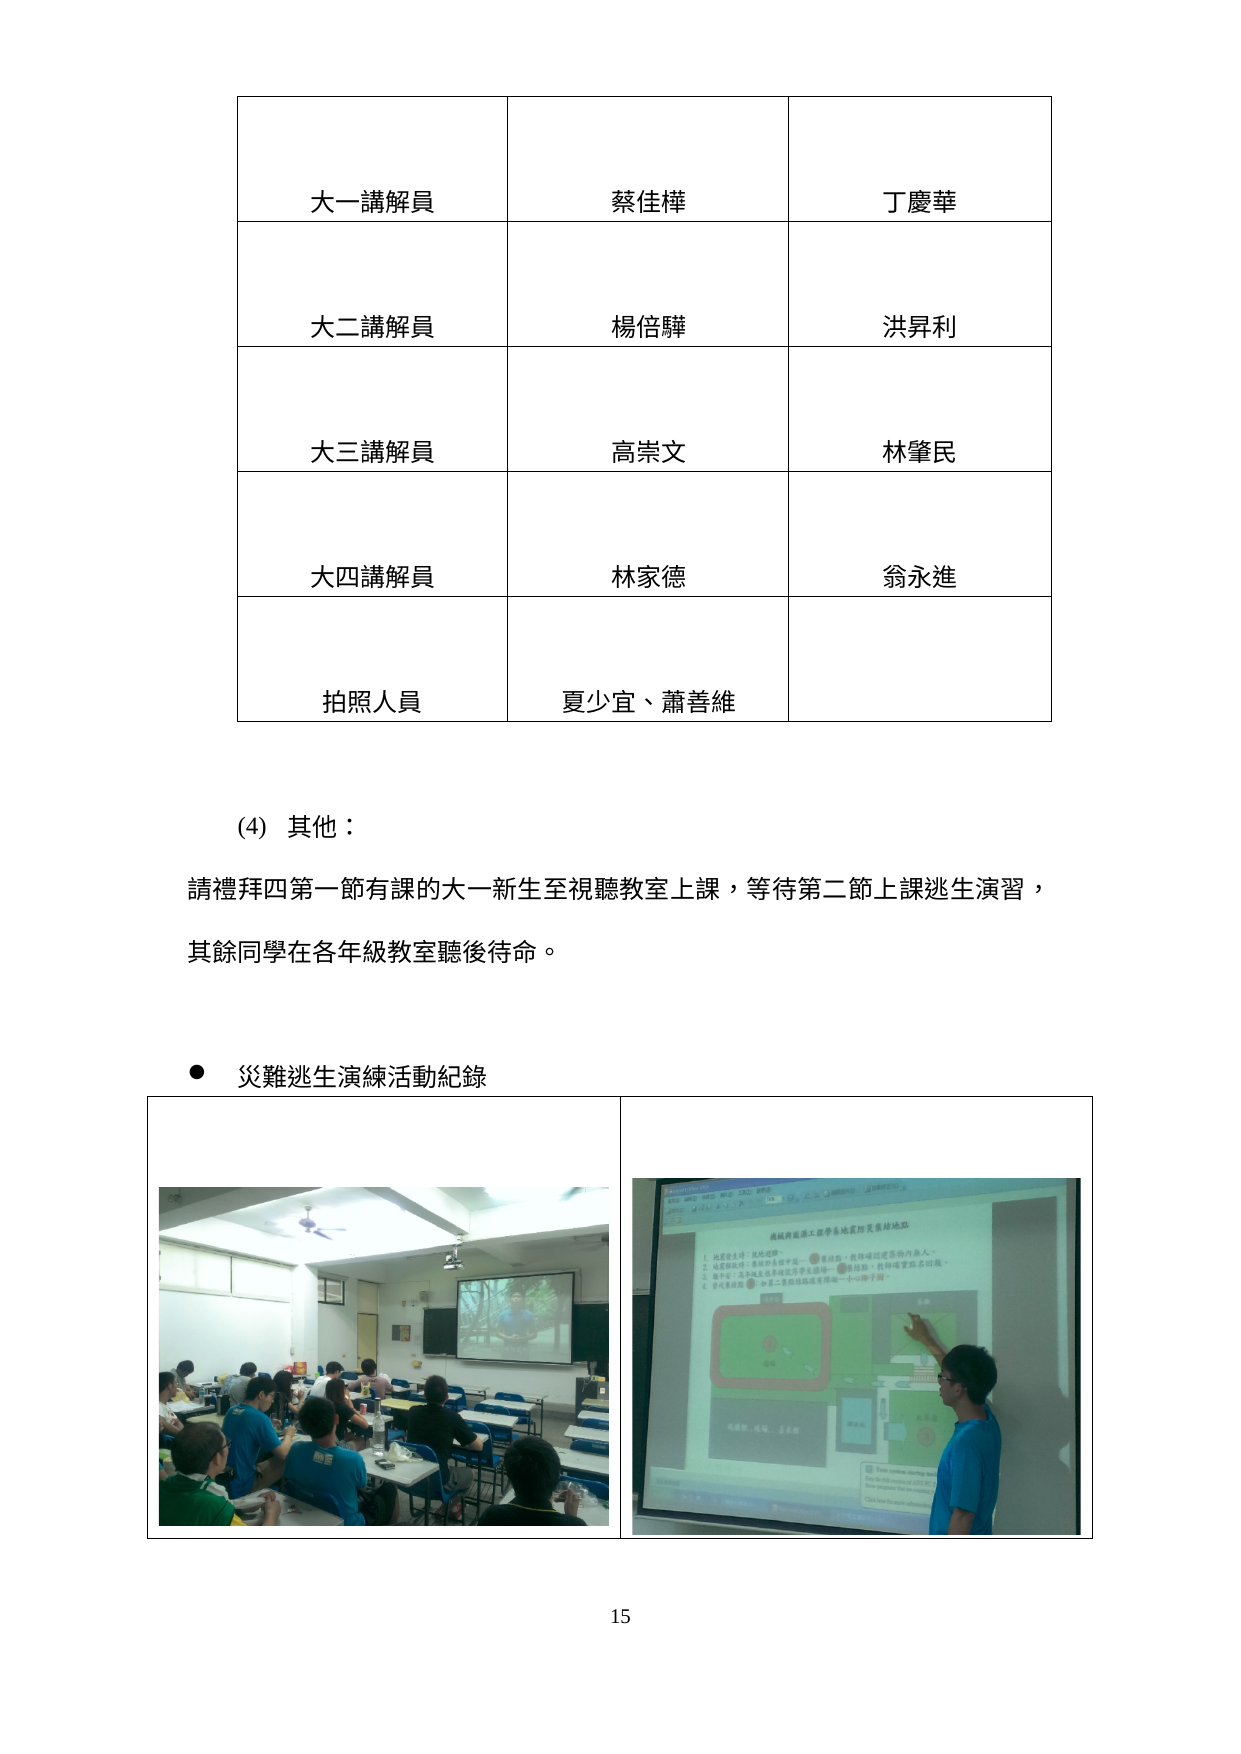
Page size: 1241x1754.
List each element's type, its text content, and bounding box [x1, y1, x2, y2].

table_header [148, 1097, 620, 1538]
table_cell 大一講解員 [238, 97, 507, 221]
table_header [621, 1097, 1092, 1538]
table_cell 林家德 [508, 472, 788, 596]
table_cell 翁永進 [789, 472, 1051, 596]
table_cell 夏少宜、蕭善維 [508, 597, 788, 721]
table_cell 大四講解員 [238, 472, 507, 596]
table_cell 高崇文 [508, 347, 788, 471]
table_cell 大三講解員 [238, 347, 507, 471]
text 請禮拜四第一節有課的大一新生至視聽教室上課，等待第二節上課逃生演習，其餘同學在各年級教室聽後待命。 [187, 846, 1053, 971]
table_cell 丁慶華 [789, 97, 1051, 221]
list 其他： [237, 784, 1053, 846]
table_cell 拍照人員 [238, 597, 507, 721]
table_cell 洪昇利 [789, 222, 1051, 346]
table_cell 蔡佳樺 [508, 97, 788, 221]
list 災難逃生演練活動紀錄 [187, 1034, 1053, 1096]
table_cell 林肇民 [789, 347, 1051, 471]
table_cell 楊倍驊 [508, 222, 788, 346]
table_cell [789, 597, 1051, 721]
table_cell 大二講解員 [238, 222, 507, 346]
